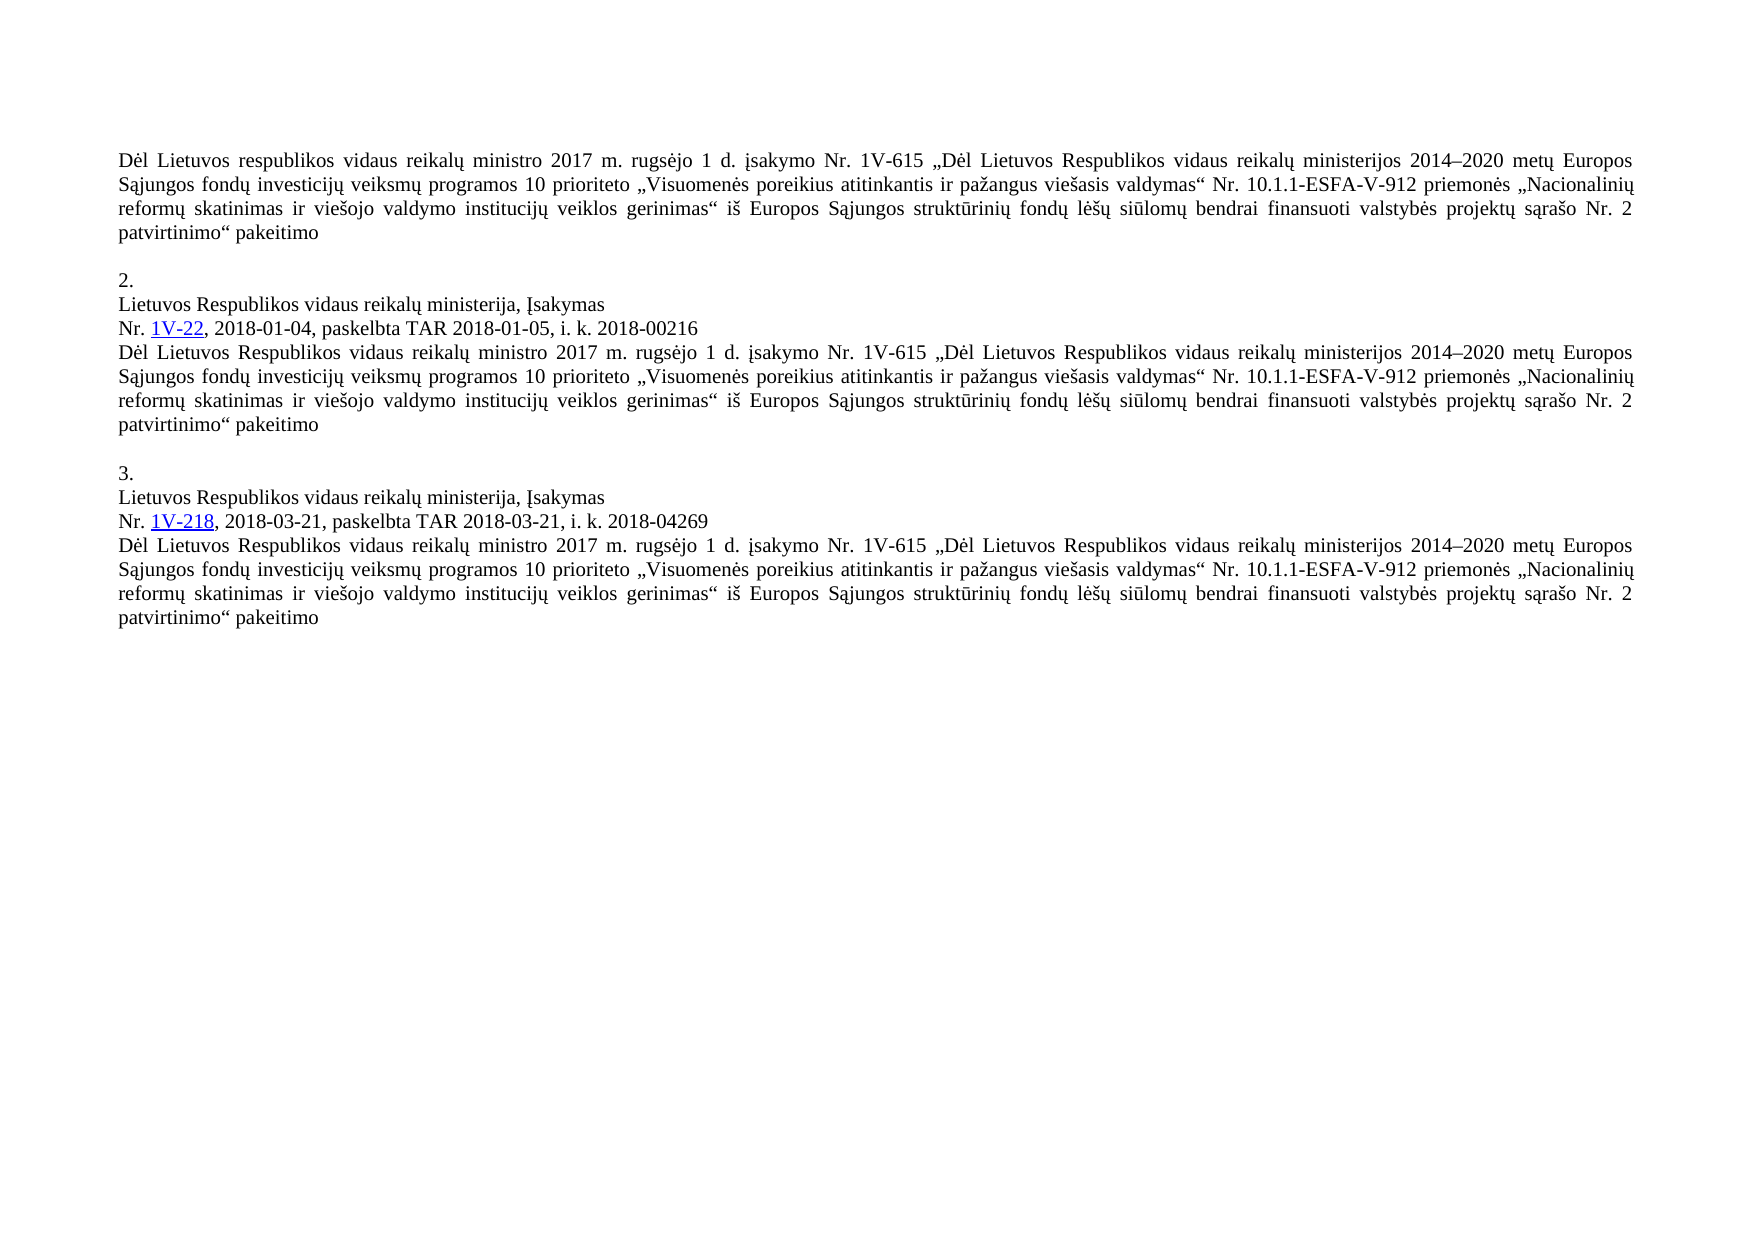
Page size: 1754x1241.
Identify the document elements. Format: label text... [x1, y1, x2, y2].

text Nr. 1V-218, 2018-03-21, paskelbta TAR 2018-03-21, i. k. 2018-04269 [118, 509, 1636, 533]
text Lietuvos Respublikos vidaus reikalų ministerija, Įsakymas [118, 484, 1636, 509]
text Dėl Lietuvos respublikos vidaus reikalų ministro 2017 m. rugsėjo 1 d. įsakymo Nr. 1V-615 „Dėl Lietuvos Respublikos vidaus reikalų ministerijos 2014–2020 metų Europos Sąjungos fondų investicijų veiksmų programos 10 prioriteto „Visuomenės poreikius atitinkantis ir pažangus viešasis valdymas“ Nr. 10.1.1-ESFA-V-912 priemonės „Nacionalinių reformų skatinimas ir viešojo valdymo institucijų veiklos gerinimas“ iš Europos Sąjungos struktūrinių fondų lėšų siūlomų bendrai finansuoti valstybės projektų sąrašo Nr. 2 patvirtinimo“ pakeitimo [118, 148, 1636, 244]
text Dėl Lietuvos Respublikos vidaus reikalų ministro 2017 m. rugsėjo 1 d. įsakymo Nr. 1V-615 „Dėl Lietuvos Respublikos vidaus reikalų ministerijos 2014–2020 metų Europos Sąjungos fondų investicijų veiksmų programos 10 prioriteto „Visuomenės poreikius atitinkantis ir pažangus viešasis valdymas“ Nr. 10.1.1-ESFA-V-912 priemonės „Nacionalinių reformų skatinimas ir viešojo valdymo institucijų veiklos gerinimas“ iš Europos Sąjungos struktūrinių fondų lėšų siūlomų bendrai finansuoti valstybės projektų sąrašo Nr. 2 patvirtinimo“ pakeitimo [118, 533, 1636, 629]
text 2. [118, 268, 1636, 292]
text Dėl Lietuvos Respublikos vidaus reikalų ministro 2017 m. rugsėjo 1 d. įsakymo Nr. 1V-615 „Dėl Lietuvos Respublikos vidaus reikalų ministerijos 2014–2020 metų Europos Sąjungos fondų investicijų veiksmų programos 10 prioriteto „Visuomenės poreikius atitinkantis ir pažangus viešasis valdymas“ Nr. 10.1.1-ESFA-V-912 priemonės „Nacionalinių reformų skatinimas ir viešojo valdymo institucijų veiklos gerinimas“ iš Europos Sąjungos struktūrinių fondų lėšų siūlomų bendrai finansuoti valstybės projektų sąrašo Nr. 2 patvirtinimo“ pakeitimo [118, 340, 1636, 436]
text 3. [118, 461, 1636, 484]
text Nr. 1V-22, 2018-01-04, paskelbta TAR 2018-01-05, i. k. 2018-00216 [118, 316, 1636, 340]
text Lietuvos Respublikos vidaus reikalų ministerija, Įsakymas [118, 292, 1636, 316]
